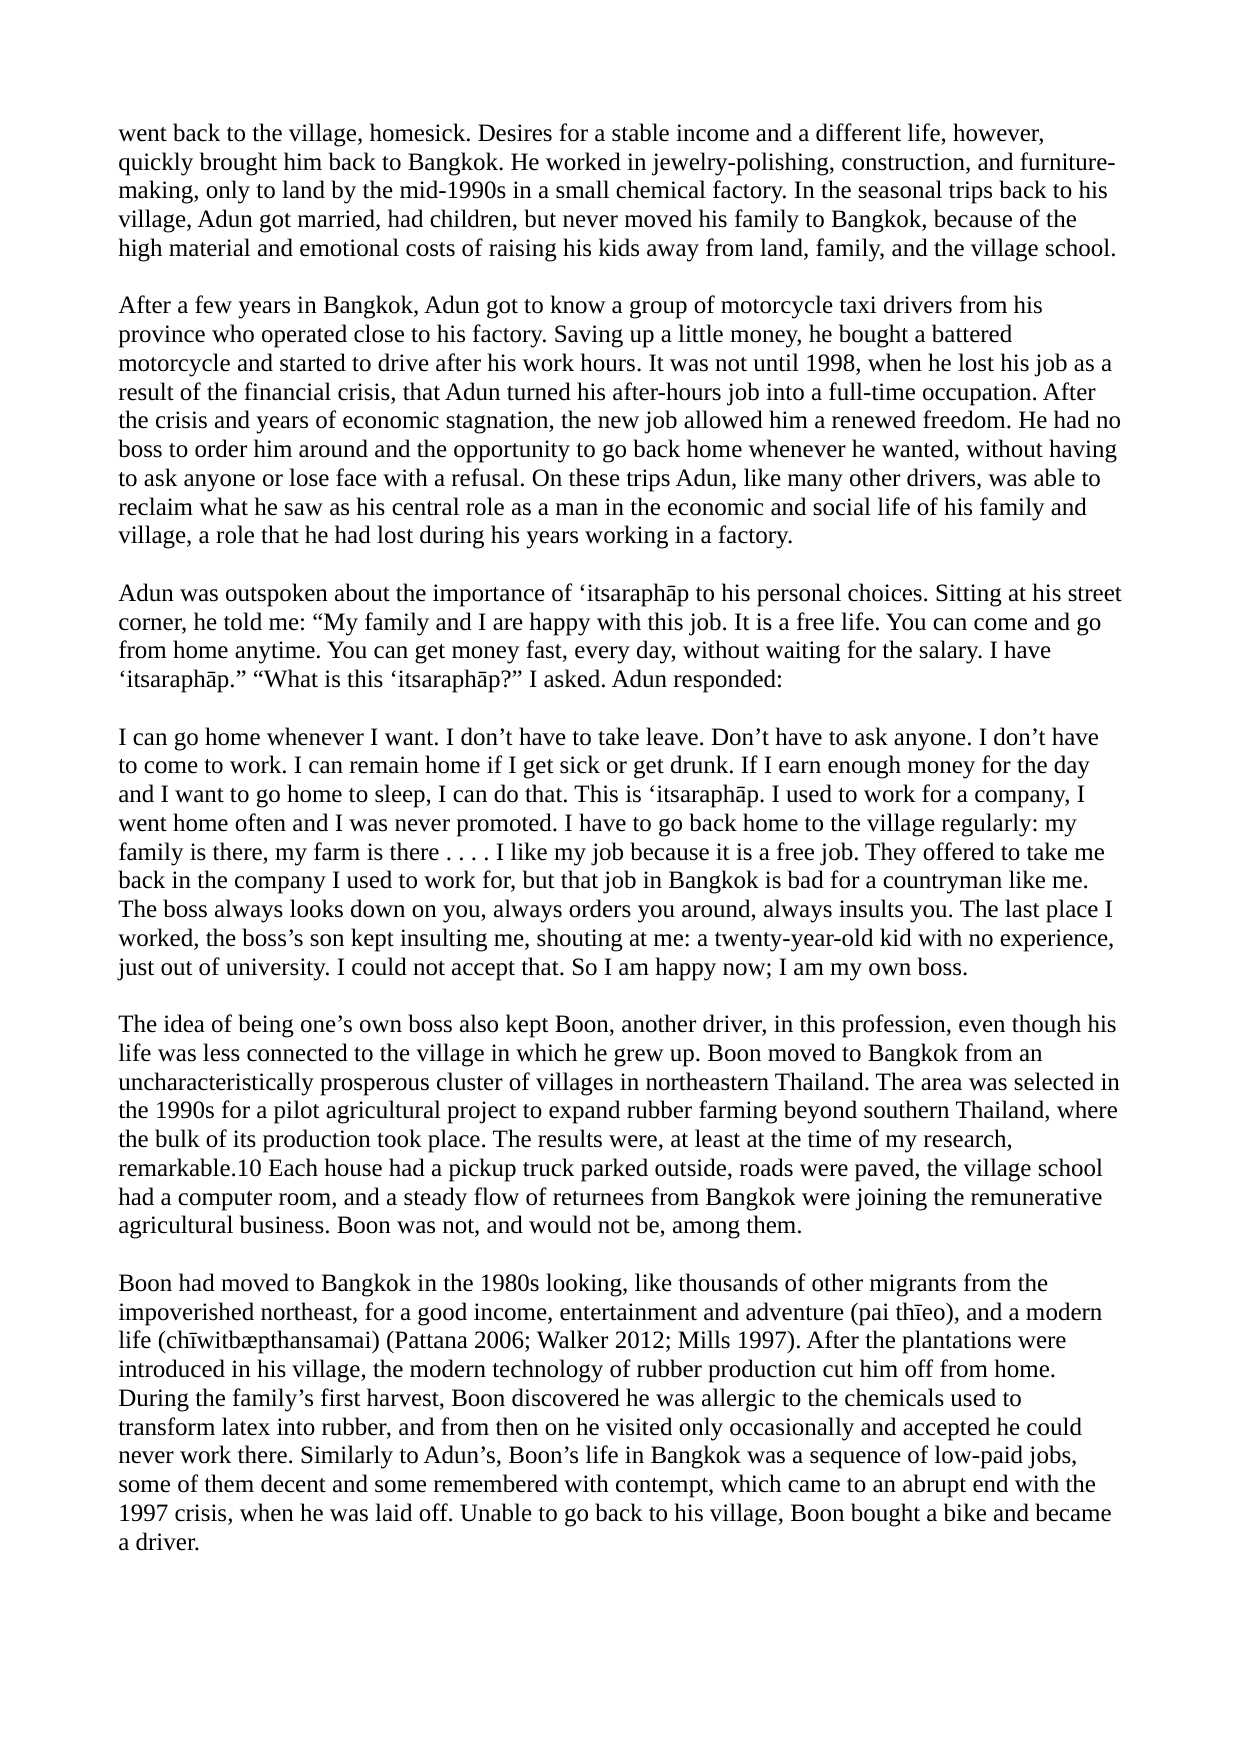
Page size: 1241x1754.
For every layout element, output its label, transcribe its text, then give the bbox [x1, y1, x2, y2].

text Boon had moved to Bangkok in the 1980s looking, like thousands of other migrants from the impoverished northeast, for a good income, entertainment and adventure (pai thīeo), and a modern life (chīwitbæpthansamai) (Pattana 2006; Walker 2012; Mills 1997). After the plantations were introduced in his village, the modern technology of rubber production cut him off from home. During the family’s first harvest, Boon discovered he was allergic to the chemicals used to transform latex into rubber, and from then on he visited only occasionally and accepted he could never work there. Similarly to Adun’s, Boon’s life in Bangkok was a sequence of low-paid jobs, some of them decent and some remembered with contempt, which came to an abrupt end with the 1997 crisis, when he was laid off. Unable to go back to his village, Boon bought a bike and became a driver. [118, 1268, 1122, 1556]
text After a few years in Bangkok, Adun got to know a group of motorcycle taxi drivers from his province who operated close to his factory. Saving up a little money, he bought a battered motorcycle and started to drive after his work hours. It was not until 1998, when he lost his job as a result of the financial crisis, that Adun turned his after-hours job into a full-time occupation. After the crisis and years of economic stagnation, the new job allowed him a renewed freedom. He had no boss to order him around and the opportunity to go back home whenever he wanted, without having to ask anyone or lose face with a refusal. On these trips Adun, like many other drivers, was able to reclaim what he saw as his central role as a man in the economic and social life of his family and village, a role that he had lost during his years working in a factory. [118, 291, 1122, 549]
text went back to the village, homesick. Desires for a stable income and a different life, however, quickly brought him back to Bangkok. He worked in jewelry-polishing, construction, and furniture-making, only to land by the mid-1990s in a small chemical factory. In the seasonal trips back to his village, Adun got married, had children, but never moved his family to Bangkok, because of the high material and emotional costs of raising his kids away from land, family, and the village school. [118, 118, 1122, 262]
text The idea of being one’s own boss also kept Boon, another driver, in this profession, even though his life was less connected to the village in which he grew up. Boon moved to Bangkok from an uncharacteristically prosperous cluster of villages in northeastern Thailand. The area was selected in the 1990s for a pilot agricultural project to expand rubber farming beyond southern Thailand, where the bulk of its production took place. The results were, at least at the time of my research, remarkable.10 Each house had a pickup truck parked outside, roads were paved, the village school had a computer room, and a steady flow of returnees from Bangkok were joining the remunerative agricultural business. Boon was not, and would not be, among them. [118, 1009, 1122, 1239]
text I can go home whenever I want. I don’t have to take leave. Don’t have to ask anyone. I don’t have to come to work. I can remain home if I get sick or get drunk. If I earn enough money for the day and I want to go home to sleep, I can do that. This is ‘itsaraphāp. I used to work for a company, I went home often and I was never promoted. I have to go back home to the village regularly: my family is there, my farm is there . . . . I like my job because it is a free job. They offered to take me back in the company I used to work for, but that job in Bangkok is bad for a countryman like me. The boss always looks down on you, always orders you around, always insults you. The last place I worked, the boss’s son kept insulting me, shouting at me: a twenty-year-old kid with no experience, just out of university. I could not accept that. So I am happy now; I am my own boss. [118, 722, 1122, 981]
text Adun was outspoken about the importance of ‘itsaraphāp to his personal choices. Sitting at his street corner, he told me: “My family and I are happy with this job. It is a free life. You can come and go from home anytime. You can get money fast, every day, without waiting for the salary. I have ‘itsaraphāp.” “What is this ‘itsaraphāp?” I asked. Adun responded: [118, 578, 1122, 693]
